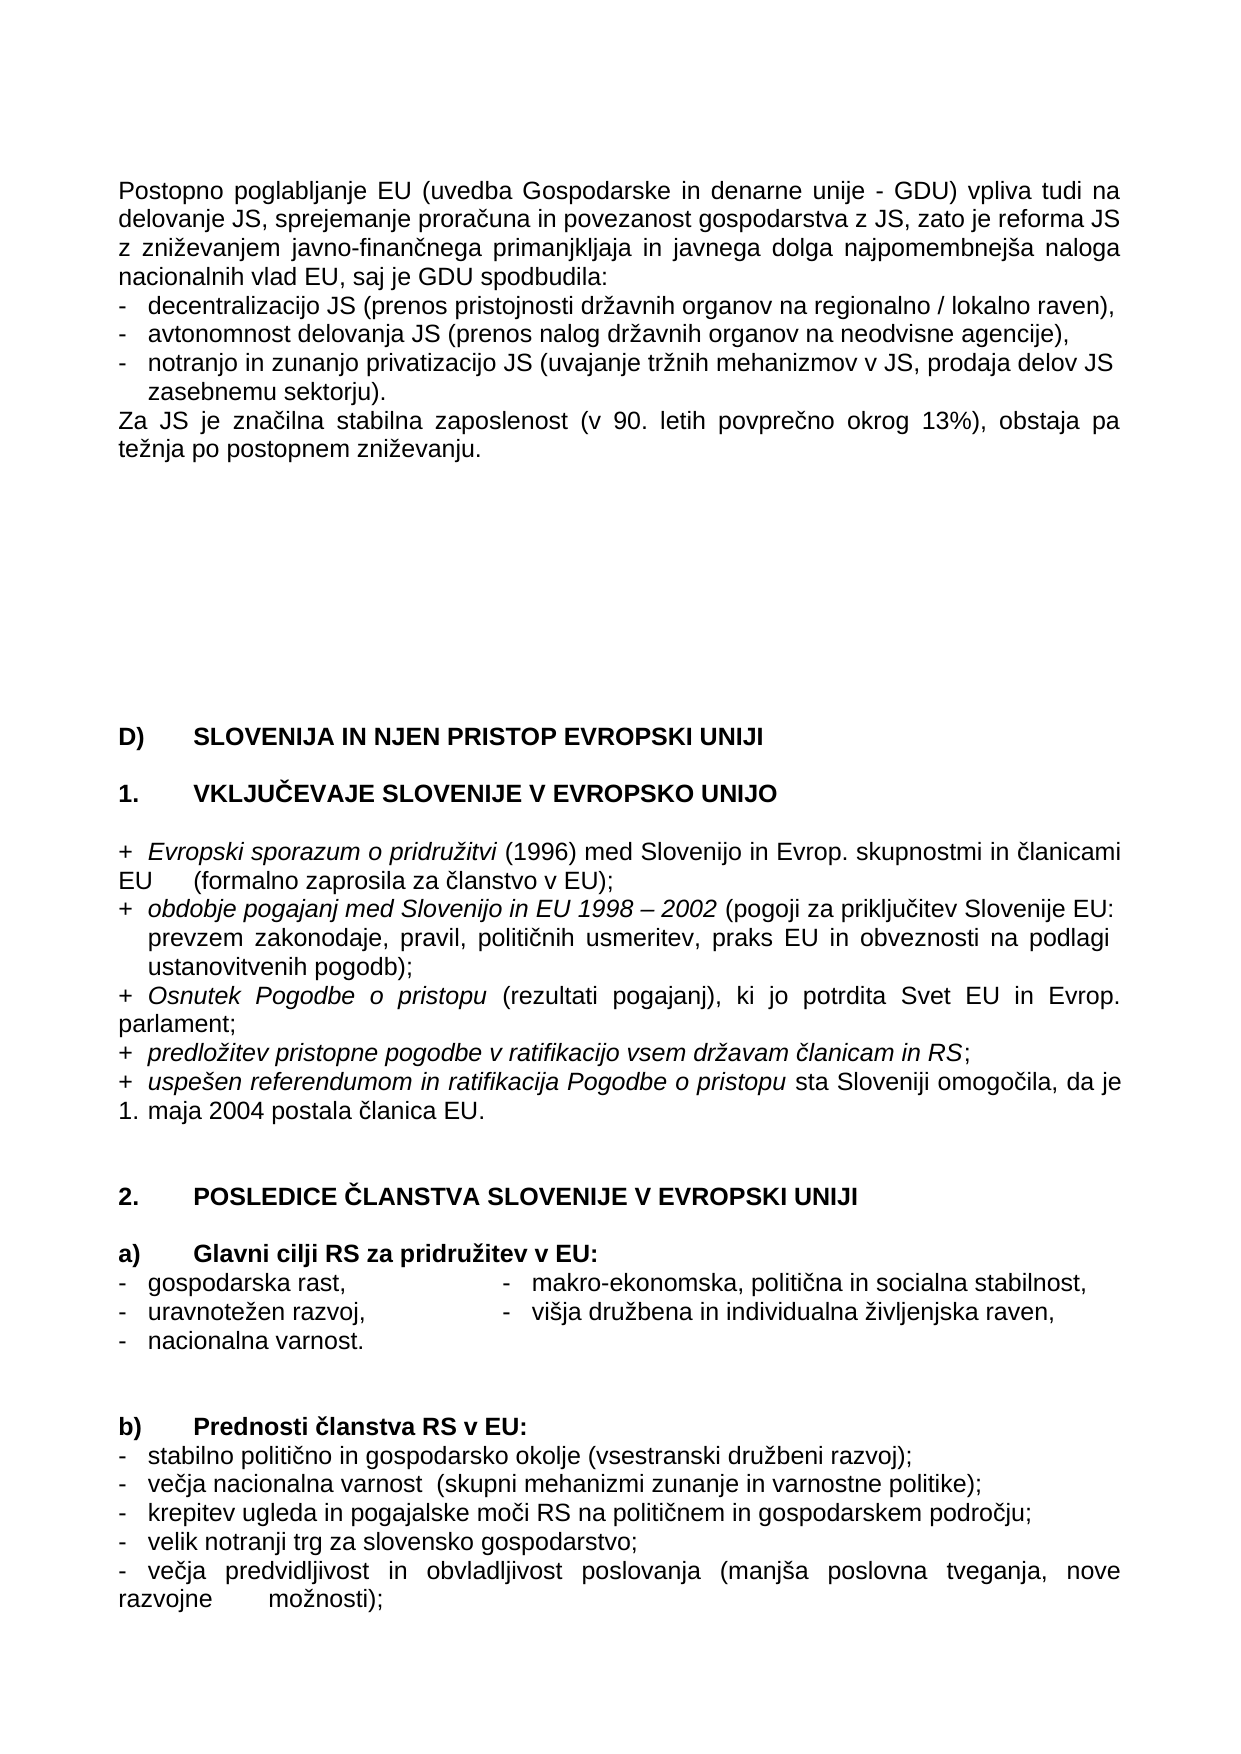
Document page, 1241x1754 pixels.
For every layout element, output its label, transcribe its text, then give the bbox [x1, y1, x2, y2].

text - notranjo in zunanjo privatizacijo JS (uvajanje tržnih mehanizmov v JS, prodaja delov JS zasebnemu sektorju). [118, 348, 1122, 406]
text - krepitev ugleda in pogajalske moči RS na političnem in gospodarskem področju; [118, 1498, 1122, 1527]
text - velik notranji trg za slovensko gospodarstvo; [118, 1527, 1122, 1556]
text - decentralizacijo JS (prenos pristojnosti državnih organov na regionalno / lokalno raven), [118, 291, 1122, 319]
text Za JS je značilna stabilna zaposlenost (v 90. letih povprečno okrog 13%), obstaja pa težnja po postopnem zniževanju. [118, 406, 1122, 463]
text 1. VKLJUČEVAJE SLOVENIJE V EVROPSKO UNIJO [118, 779, 1122, 808]
text D) SLOVENIJA IN NJEN PRISTOP EVROPSKI UNIJI [118, 722, 1122, 751]
text - avtonomnost delovanja JS (prenos nalog državnih organov na neodvisne agencije), [118, 319, 1122, 348]
text - večja nacionalna varnost (skupni mehanizmi zunanje in varnostne politike); [118, 1469, 1122, 1498]
text - gospodarska rast, - makro-ekonomska, politična in socialna stabilnost, [118, 1268, 1122, 1297]
text b) Prednosti članstva RS v EU: [118, 1412, 1122, 1441]
text + obdobje pogajanj med Slovenijo in EU 1998 – 2002 (pogoji za priključitev Slovenije EU: prevzem zakonodaje, pravil, političnih usmeritev, praks EU in obveznosti na podlagi ustanovitvenih pogodb); [118, 894, 1122, 981]
text - večja predvidljivost in obvladljivost poslovanja (manjša poslovna tveganja, nove razvojne možnosti); [118, 1556, 1122, 1613]
text + predložitev pristopne pogodbe v ratifikacijo vsem državam članicam in RS; [118, 1038, 1122, 1067]
text - stabilno politično in gospodarsko okolje (vsestranski družbeni razvoj); [118, 1441, 1122, 1469]
text 2. POSLEDICE ČLANSTVA SLOVENIJE V EVROPSKI UNIJI [118, 1182, 1122, 1211]
text + Evropski sporazum o pridružitvi (1996) med Slovenijo in Evrop. skupnostmi in članicami EU (formalno zaprosila za članstvo v EU); [118, 837, 1122, 894]
text Postopno poglabljanje EU (uvedba Gospodarske in denarne unije - GDU) vpliva tudi na delovanje JS, sprejemanje proračuna in povezanost gospodarstva z JS, zato je reforma JS z zniževanjem javno-finančnega primanjkljaja in javnega dolga najpomembnejša naloga nacionalnih vlad EU, saj je GDU spodbudila: [118, 176, 1122, 291]
text - nacionalna varnost. [118, 1326, 1122, 1354]
text a) Glavni cilji RS za pridružitev v EU: [118, 1239, 1122, 1268]
text + Osnutek Pogodbe o pristopu (rezultati pogajanj), ki jo potrdita Svet EU in Evrop. parlament; [118, 981, 1122, 1038]
text + uspešen referendumom in ratifikacija Pogodbe o pristopu sta Sloveniji omogočila, da je 1. maja 2004 postala članica EU. [118, 1067, 1122, 1124]
text - uravnotežen razvoj, - višja družbena in individualna življenjska raven, [118, 1297, 1122, 1326]
